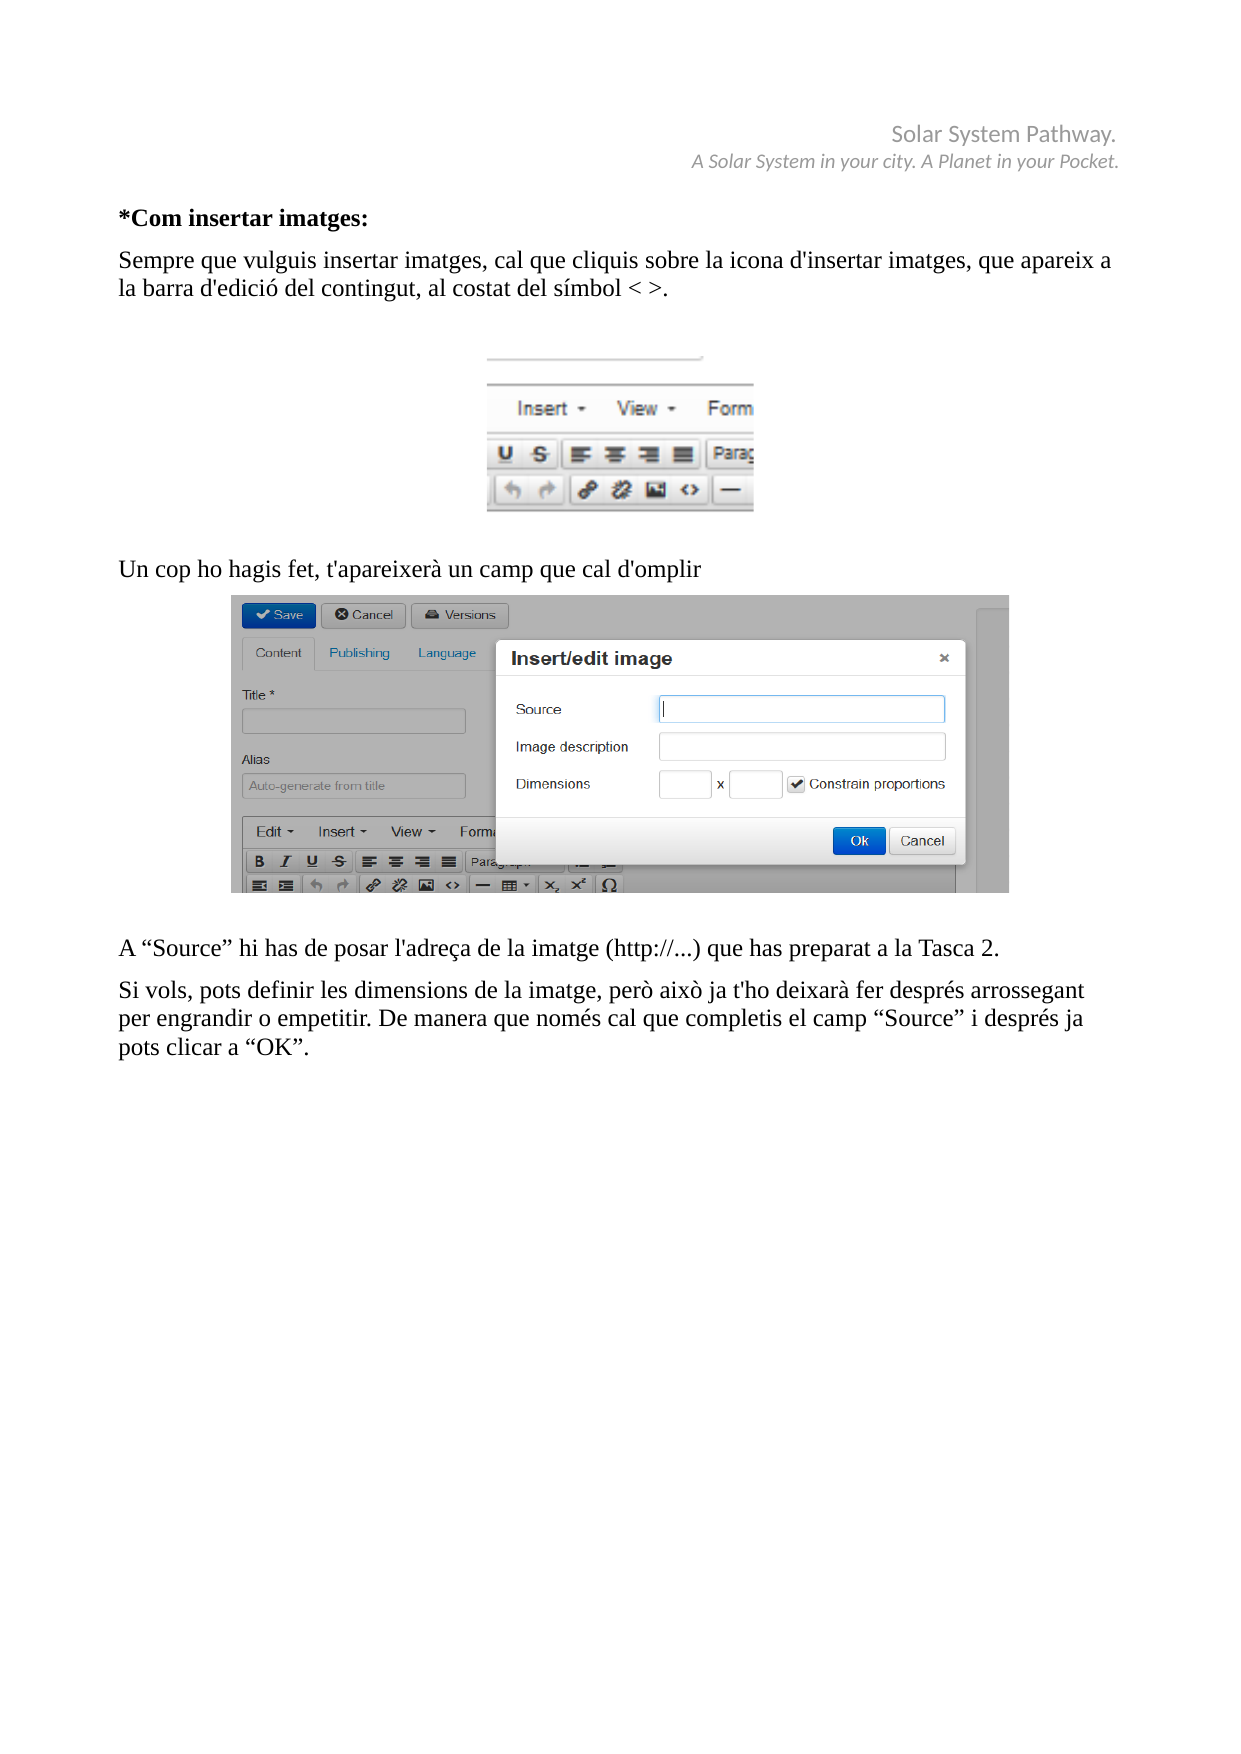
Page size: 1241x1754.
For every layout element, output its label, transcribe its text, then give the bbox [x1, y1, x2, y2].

text Sempre que vulguis insertar imatges, cal que cliquis sobre la icona d'insertar imatges, que apareix a la barra d'edició del contingut, al costat del símbol < >. [118, 245, 1122, 302]
picture [231, 595, 1010, 893]
text Un cop ho hagis fet, t'apareixerà un camp que cal d'omplir [118, 356, 1122, 583]
picture [486, 356, 754, 554]
text *Com insertar imatges: [118, 203, 1122, 232]
text A “Source” hi has de posar l'adreça de la imatge (http://...) que has preparat a la Tasca 2. [118, 933, 1122, 962]
text Si vols, pots definir les dimensions de la imatge, però això ja t'ho deixarà fer després arrossegant per engrandir o empetitir. De manera que només cal que completis el camp “Source” i després ja pots clicar a “OK”. [118, 975, 1122, 1061]
